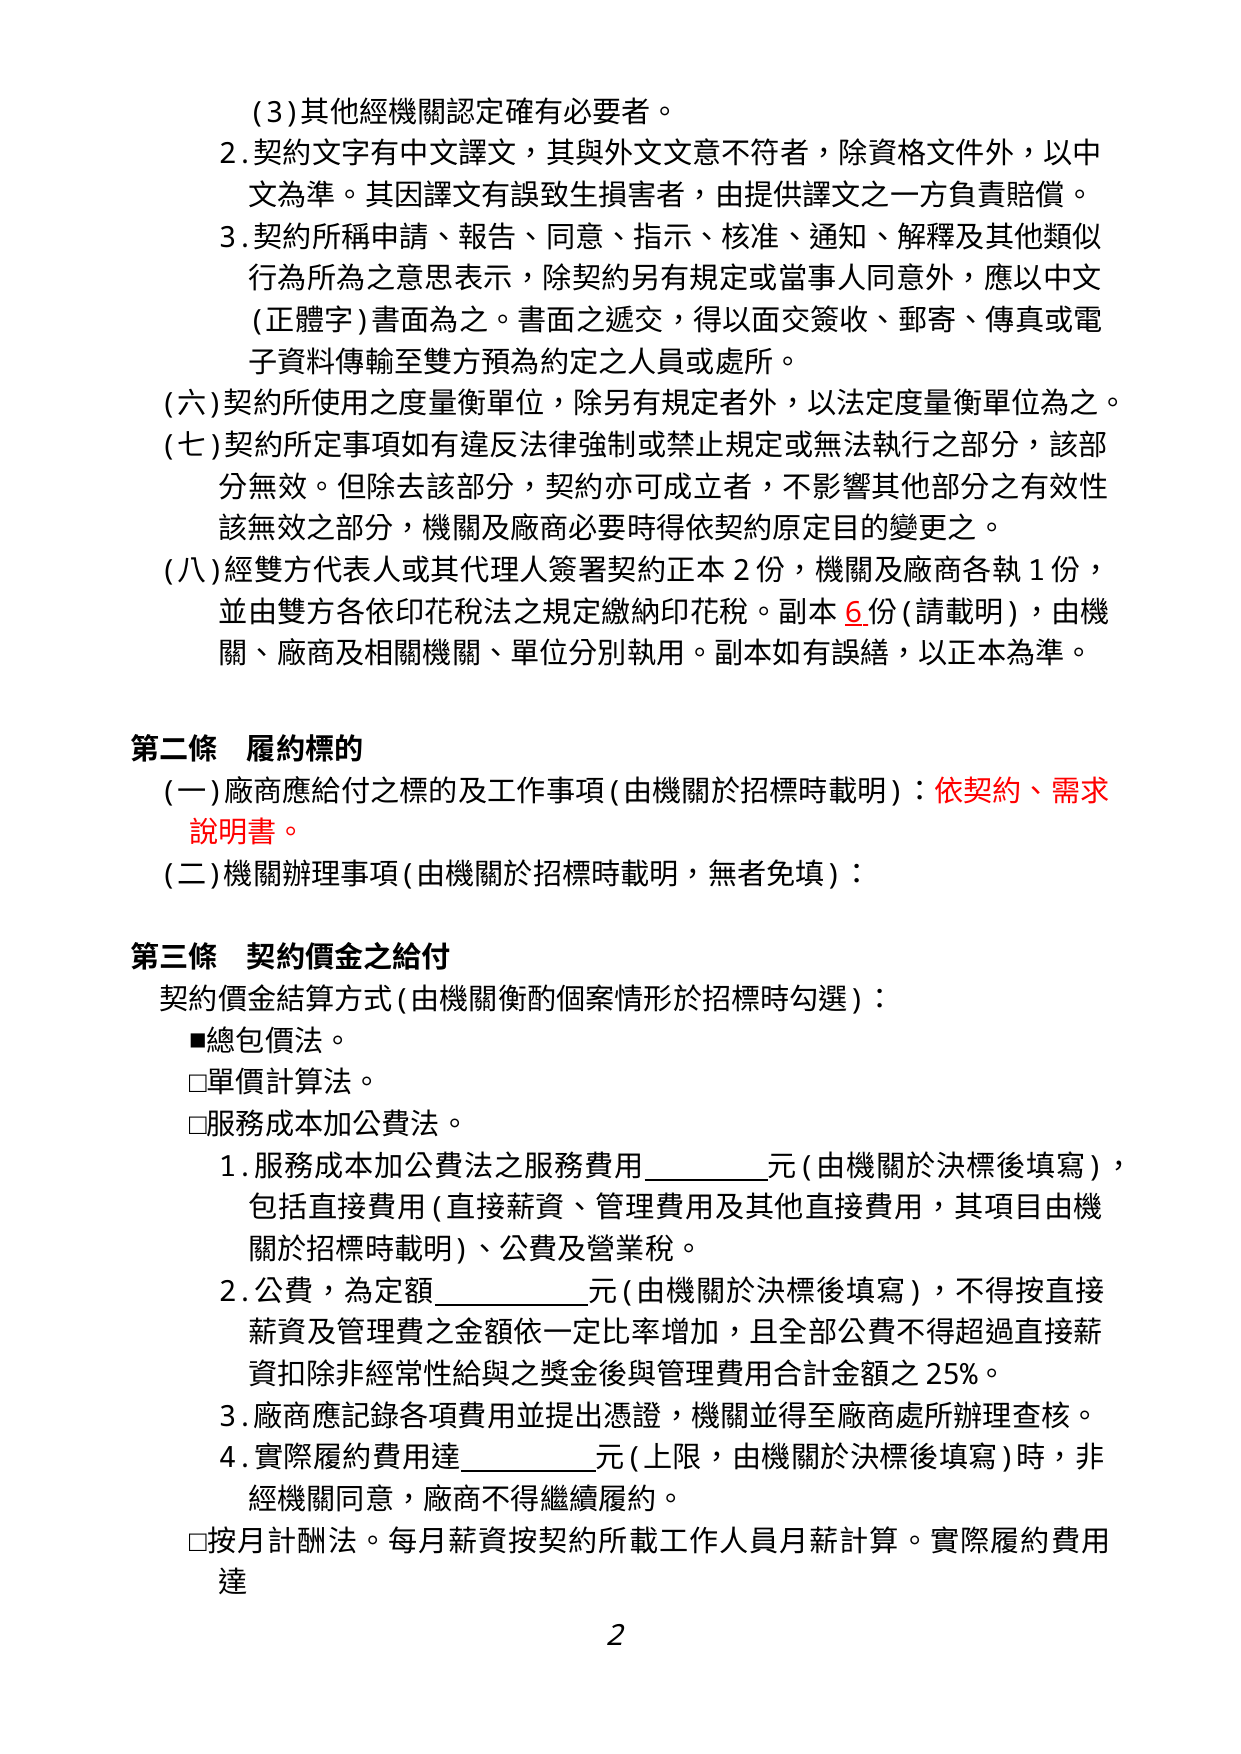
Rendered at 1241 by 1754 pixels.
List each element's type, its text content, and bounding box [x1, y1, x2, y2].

text (八)經雙方代表人或其代理人簽署契約正本2份，機關及廠商各執1份，並由雙方各依印花稅法之規定繳納印花稅。副本6份(請載明)，由機關、廠商及相關機關、單位分別執用。副本如有誤繕，以正本為準。 [159, 547, 1110, 672]
text 2.公費，為定額 元(由機關於決標後填寫)，不得按直接薪資及管理費之金額依一定比率增加，且全部公費不得超過直接薪資扣除非經常性給與之獎金後與管理費用合計金額之25%。 [218, 1268, 1104, 1393]
text 2.契約文字有中文譯文，其與外文文意不符者，除資格文件外，以中文為準。其因譯文有誤致生損害者，由提供譯文之一方負責賠償。 [218, 130, 1104, 214]
text ■總包價法。 [189, 1018, 1110, 1059]
text 契約價金結算方式(由機關衡酌個案情形於招標時勾選)： [159, 976, 1110, 1018]
text (3)其他經機關認定確有必要者。 [248, 89, 1110, 130]
text □單價計算法。 [189, 1059, 1110, 1101]
text 第三條 契約價金之給付 [130, 934, 1110, 976]
text (六)契約所使用之度量衡單位，除另有規定者外，以法定度量衡單位為之。 [159, 380, 1110, 422]
text 4.實際履約費用達 元(上限，由機關於決標後填寫)時，非經機關同意，廠商不得繼續履約。 [218, 1434, 1104, 1518]
text 3.廠商應記錄各項費用並提出憑證，機關並得至廠商處所辦理查核。 [218, 1393, 1104, 1434]
text 1.服務成本加公費法之服務費用 元(由機關於決標後填寫)，包括直接費用(直接薪資、管理費用及其他直接費用，其項目由機關於招標時載明)、公費及營業稅。 [218, 1143, 1104, 1268]
text □按月計酬法。每月薪資按契約所載工作人員月薪計算。實際履約費用達 [189, 1518, 1110, 1601]
text (二)機關辦理事項(由機關於招標時載明，無者免填)： [159, 851, 1110, 893]
text (一)廠商應給付之標的及工作事項(由機關於招標時載明)：依契約、需求說明書。 [159, 768, 1110, 851]
text (七)契約所定事項如有違反法律強制或禁止規定或無法執行之部分，該部分無效。但除去該部分，契約亦可成立者，不影響其他部分之有效性。該無效之部分，機關及廠商必要時得依契約原定目的變更之。 [159, 422, 1110, 547]
text 3.契約所稱申請、報告、同意、指示、核准、通知、解釋及其他類似行為所為之意思表示，除契約另有規定或當事人同意外，應以中文(正體字)書面為之。書面之遞交，得以面交簽收、郵寄、傳真或電子資料傳輸至雙方預為約定之人員或處所。 [218, 214, 1104, 380]
text □服務成本加公費法。 [189, 1101, 1110, 1143]
text 第二條 履約標的 [130, 726, 1110, 768]
